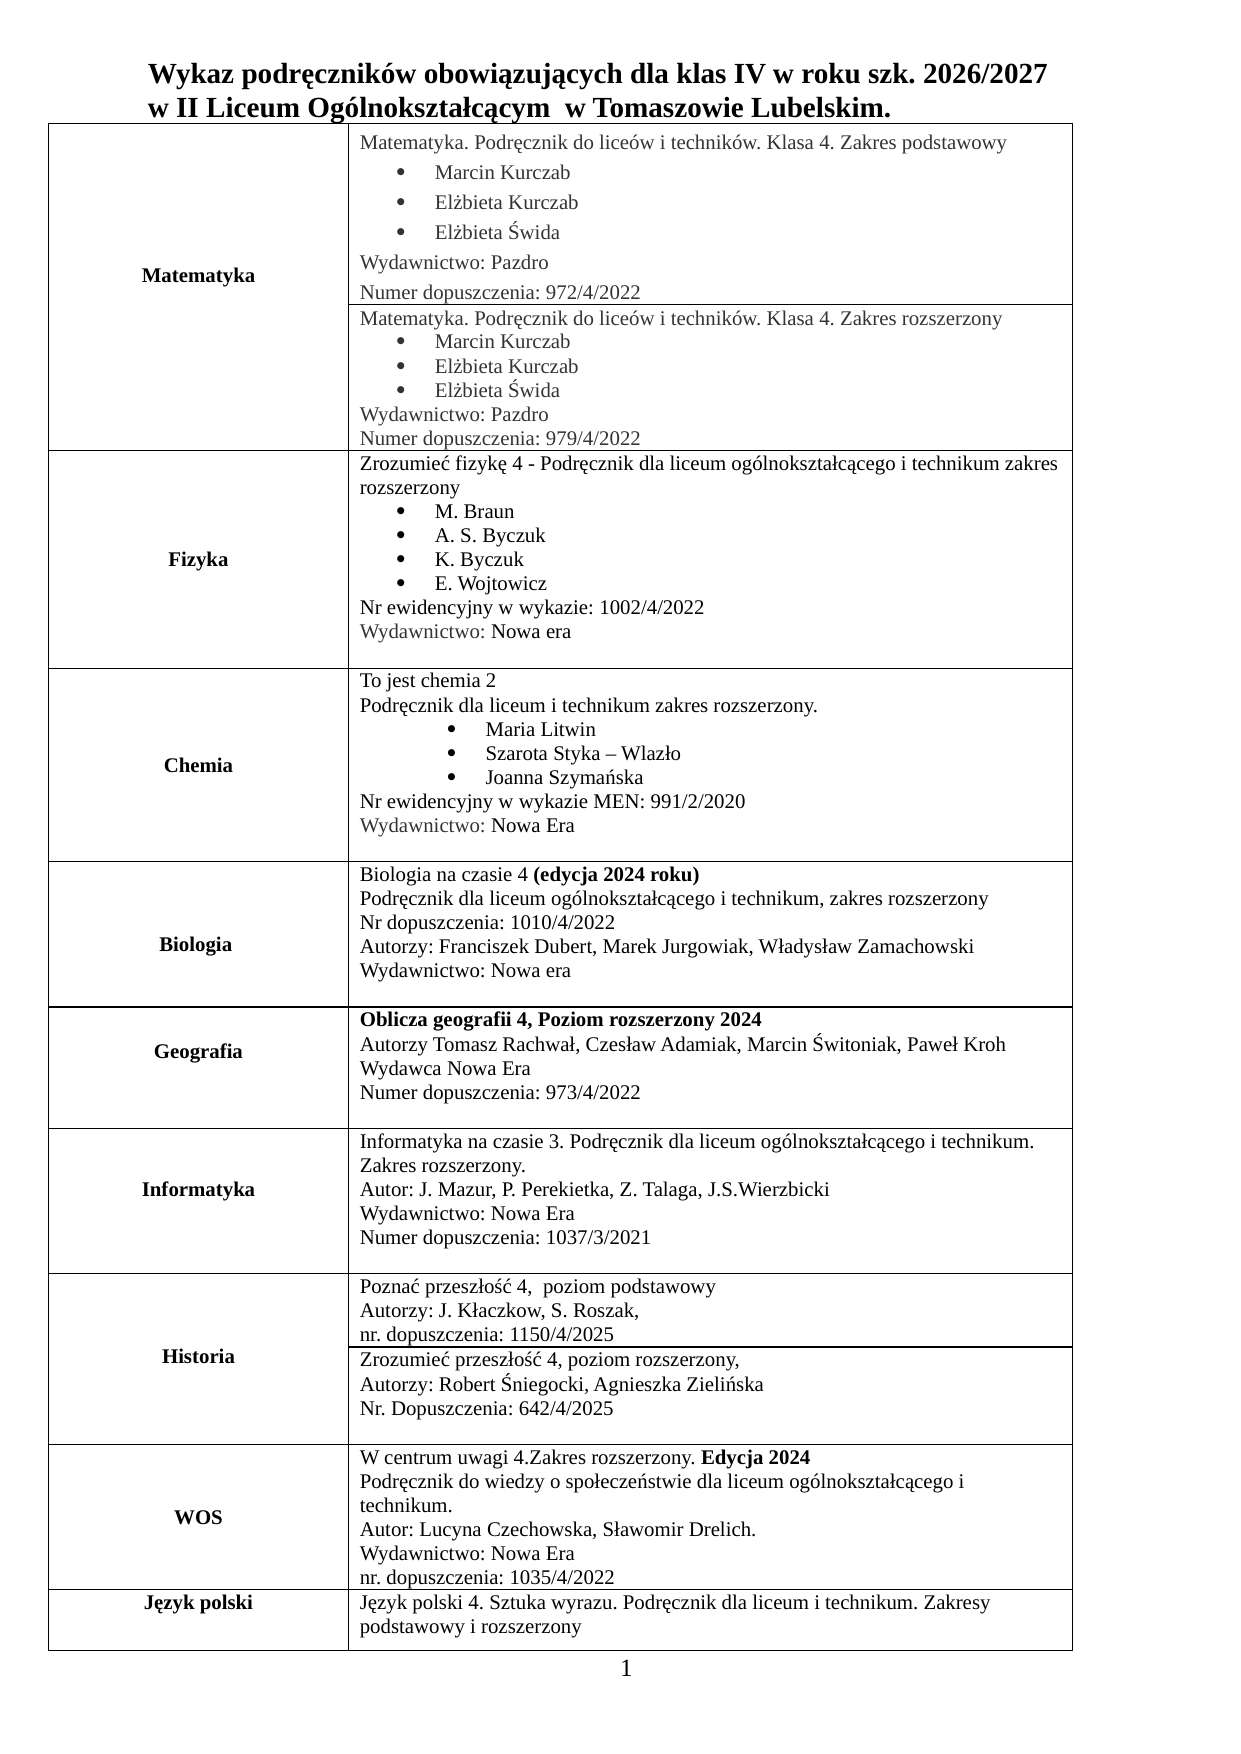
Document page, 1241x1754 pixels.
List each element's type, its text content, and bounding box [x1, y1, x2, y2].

table_cell Zrozumieć przeszłość 4, poziom rozszerzony, Autorzy: Robert Śniegocki, Agnieszka Zielińska Nr. Dopuszczenia: 642/4/2025 [349, 1348, 1072, 1444]
table_cell WOS [49, 1445, 348, 1589]
table_cell Geografia [49, 1008, 348, 1128]
table_cell Zrozumieć fizykę 4 - Podręcznik dla liceum ogólnokształcącego i technikum zakres rozszerzony M. Braun A. S. Byczuk K. Byczuk E. Wojtowicz Nr ewidencyjny w wykazie: 1002/4/2022 Wydawnictwo: Nowa era [349, 451, 1072, 667]
table_cell Historia [49, 1274, 348, 1444]
table_cell Informatyka [49, 1129, 348, 1273]
table_cell Biologia [49, 862, 348, 1006]
text Wykaz podręczników obowiązujących dla klas IV w roku szk. 2026/2027 w II Liceum Ogólnokształcącym w Tomaszowie Lubelskim. [148, 56, 1146, 123]
table_header Matematyka. Podręcznik do liceów i techników. Klasa 4. Zakres podstawowy Marcin Kurczab Elżbieta Kurczab Elżbieta Świda Wydawnictwo: Pazdro Numer dopuszczenia: 972/4/2022 [349, 124, 1072, 304]
table_cell Język polski [49, 1590, 348, 1650]
table_header Matematyka [49, 124, 348, 450]
table_cell W centrum uwagi 4.Zakres rozszerzony. Edycja 2024 Podręcznik do wiedzy o społeczeństwie dla liceum ogólnokształcącego i technikum. Autor: Lucyna Czechowska, Sławomir Drelich. Wydawnictwo: Nowa Era nr. dopuszczenia: 1035/4/2022 [349, 1445, 1072, 1589]
table_cell Informatyka na czasie 3. Podręcznik dla liceum ogólnokształcącego i technikum. Zakres rozszerzony. Autor: J. Mazur, P. Perekietka, Z. Talaga, J.S.Wierzbicki Wydawnictwo: Nowa Era Numer dopuszczenia: 1037/3/2021 [349, 1129, 1072, 1273]
table_cell Biologia na czasie 4 (edycja 2024 roku) Podręcznik dla liceum ogólnokształcącego i technikum, zakres rozszerzony Nr dopuszczenia: 1010/4/2022 Autorzy: Franciszek Dubert, Marek Jurgowiak, Władysław Zamachowski Wydawnictwo: Nowa era [349, 862, 1072, 1006]
table_cell Poznać przeszłość 4, poziom podstawowy Autorzy: J. Kłaczkow, S. Roszak, nr. dopuszczenia: 1150/4/2025 [349, 1274, 1072, 1346]
table_cell Język polski 4. Sztuka wyrazu. Podręcznik dla liceum i technikum. Zakresy podstawowy i rozszerzony [349, 1590, 1072, 1650]
table_cell Chemia [49, 669, 348, 861]
table_cell Matematyka. Podręcznik do liceów i techników. Klasa 4. Zakres rozszerzony Marcin Kurczab Elżbieta Kurczab Elżbieta Świda Wydawnictwo: Pazdro Numer dopuszczenia: 979/4/2022 [349, 305, 1072, 450]
table_cell Fizyka [49, 451, 348, 667]
table_cell To jest chemia 2 Podręcznik dla liceum i technikum zakres rozszerzony. Maria Litwin Szarota Styka – Wlazło Joanna Szymańska Nr ewidencyjny w wykazie MEN: 991/2/2020 Wydawnictwo: Nowa Era [349, 669, 1072, 861]
table_cell Oblicza geografii 4, Poziom rozszerzony 2024 Autorzy Tomasz Rachwał, Czesław Adamiak, Marcin Świtoniak, Paweł Kroh Wydawca Nowa Era Numer dopuszczenia: 973/4/2022 [349, 1008, 1072, 1128]
